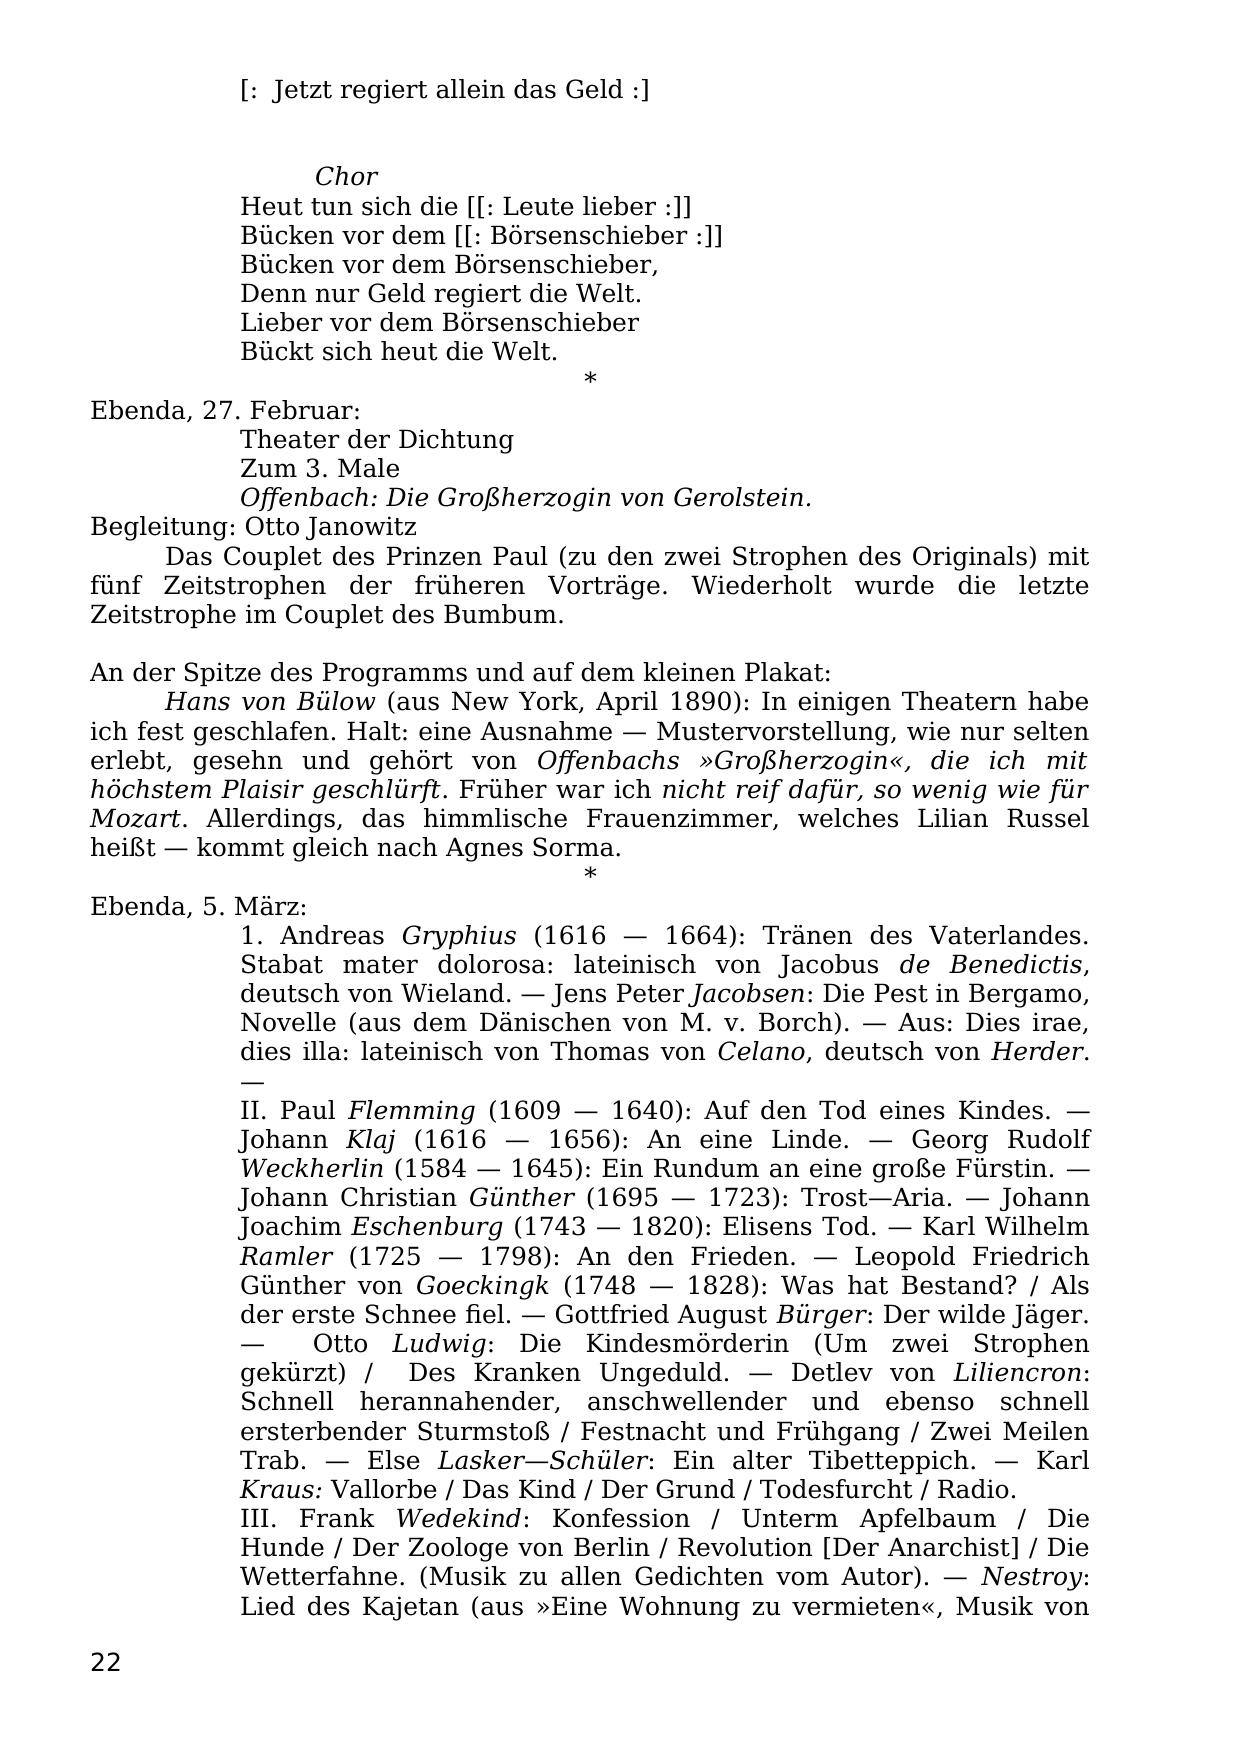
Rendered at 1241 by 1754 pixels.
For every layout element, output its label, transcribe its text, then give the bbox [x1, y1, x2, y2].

text 1. Andreas Gryphius (1616 — 1664): Tränen des Vaterlandes. Stabat mater dolorosa: lateinisch von Jacobus de Benedictis, deutsch von Wieland. — Jens Peter Jacobsen: Die Pest in Bergamo, Novelle (aus dem Dänischen von M. v. Borch). — Aus: Dies irae, dies illa: lateinisch von Thomas von Celano, deutsch von Herder. — [240, 921, 1091, 1096]
text Theater der Dichtung [240, 425, 1091, 454]
text Bücken vor dem [[: Börsenschieber :]] [240, 221, 1091, 250]
text Denn nur Geld regiert die Welt. [240, 279, 1091, 308]
text Lieber vor dem Börsenschieber [240, 308, 1091, 337]
text III. Frank Wedekind: Konfession / Unterm Apfelbaum / Die Hunde / Der Zoologe von Berlin / Revolution [Der Anarchist] / Die Wetterfahne. (Musik zu allen Gedichten vom Autor). — Nestroy: Lied des Kajetan (aus »Eine Wohnung zu vermieten«, Musik von [240, 1504, 1091, 1621]
text II. Paul Flemming (1609 — 1640): Auf den Tod eines Kindes. — Johann Klaj (1616 — 1656): An eine Linde. — Georg Rudolf Weckherlin (1584 — 1645): Ein Rundum an eine große Fürstin. — Johann Christian Günther (1695 — 1723): Trost—Aria. — Johann Joachim Eschenburg (1743 — 1820): Elisens Tod. — Karl Wilhelm Ramler (1725 — 1798): An den Frieden. — Leopold Friedrich Günther von Goeckingk (1748 — 1828): Was hat Bestand? / Als der erste Schnee fiel. — Gottfried August Bürger: Der wilde Jäger. — Otto Ludwig: Die Kindesmörderin (Um zwei Strophen gekürzt) / Des Kranken Ungeduld. — Detlev von Liliencron: Schnell herannahender, anschwellender und ebenso schnell ersterbender Sturmstoß / Festnacht und Frühgang / Zwei Meilen Trab. — Else Lasker—Schüler: Ein alter Tibetteppich. — Karl Kraus: Vallorbe / Das Kind / Der Grund / Todesfurcht / Radio. [240, 1096, 1091, 1504]
text Bückt sich heut die Welt. [240, 337, 1091, 367]
text An der Spitze des Programms und auf dem kleinen Plakat: [90, 658, 1091, 687]
text Ebenda, 5. März: [90, 892, 1091, 921]
text Das Couplet des Prinzen Paul (zu den zwei Strophen des Originals) mit fünf Zeitstrophen der früheren Vorträge. Wiederholt wurde die letzte Zeitstrophe im Couplet des Bumbum. [90, 542, 1091, 629]
text [: Jetzt regiert allein das Geld :] [240, 75, 1091, 104]
text Begleitung: Otto Janowitz [90, 512, 1091, 542]
text Chor [240, 162, 1091, 192]
text Offenbach: Die Großherzogin von Gerolstein. [240, 483, 1091, 512]
text * [90, 367, 1091, 396]
text Bücken vor dem Börsenschieber, [240, 250, 1091, 279]
text Zum 3. Male [240, 454, 1091, 483]
text Heut tun sich die [[: Leute lieber :]] [240, 192, 1091, 221]
text Hans von Bülow (aus New York, April 1890): In einigen Theatern habe ich fest geschlafen. Halt: eine Ausnahme — Mustervorstellung, wie nur selten erlebt, gesehn und gehört von Offenbachs »Großherzogin«, die ich mit höchstem Plaisir geschlürft. Früher war ich nicht reif dafür, so wenig wie für Mozart. Allerdings, das himmlische Frauenzimmer, welches Lilian Russel heißt — kommt gleich nach Agnes Sorma. [90, 687, 1091, 862]
text Ebenda, 27. Februar: [90, 396, 1091, 425]
text * [90, 862, 1091, 892]
